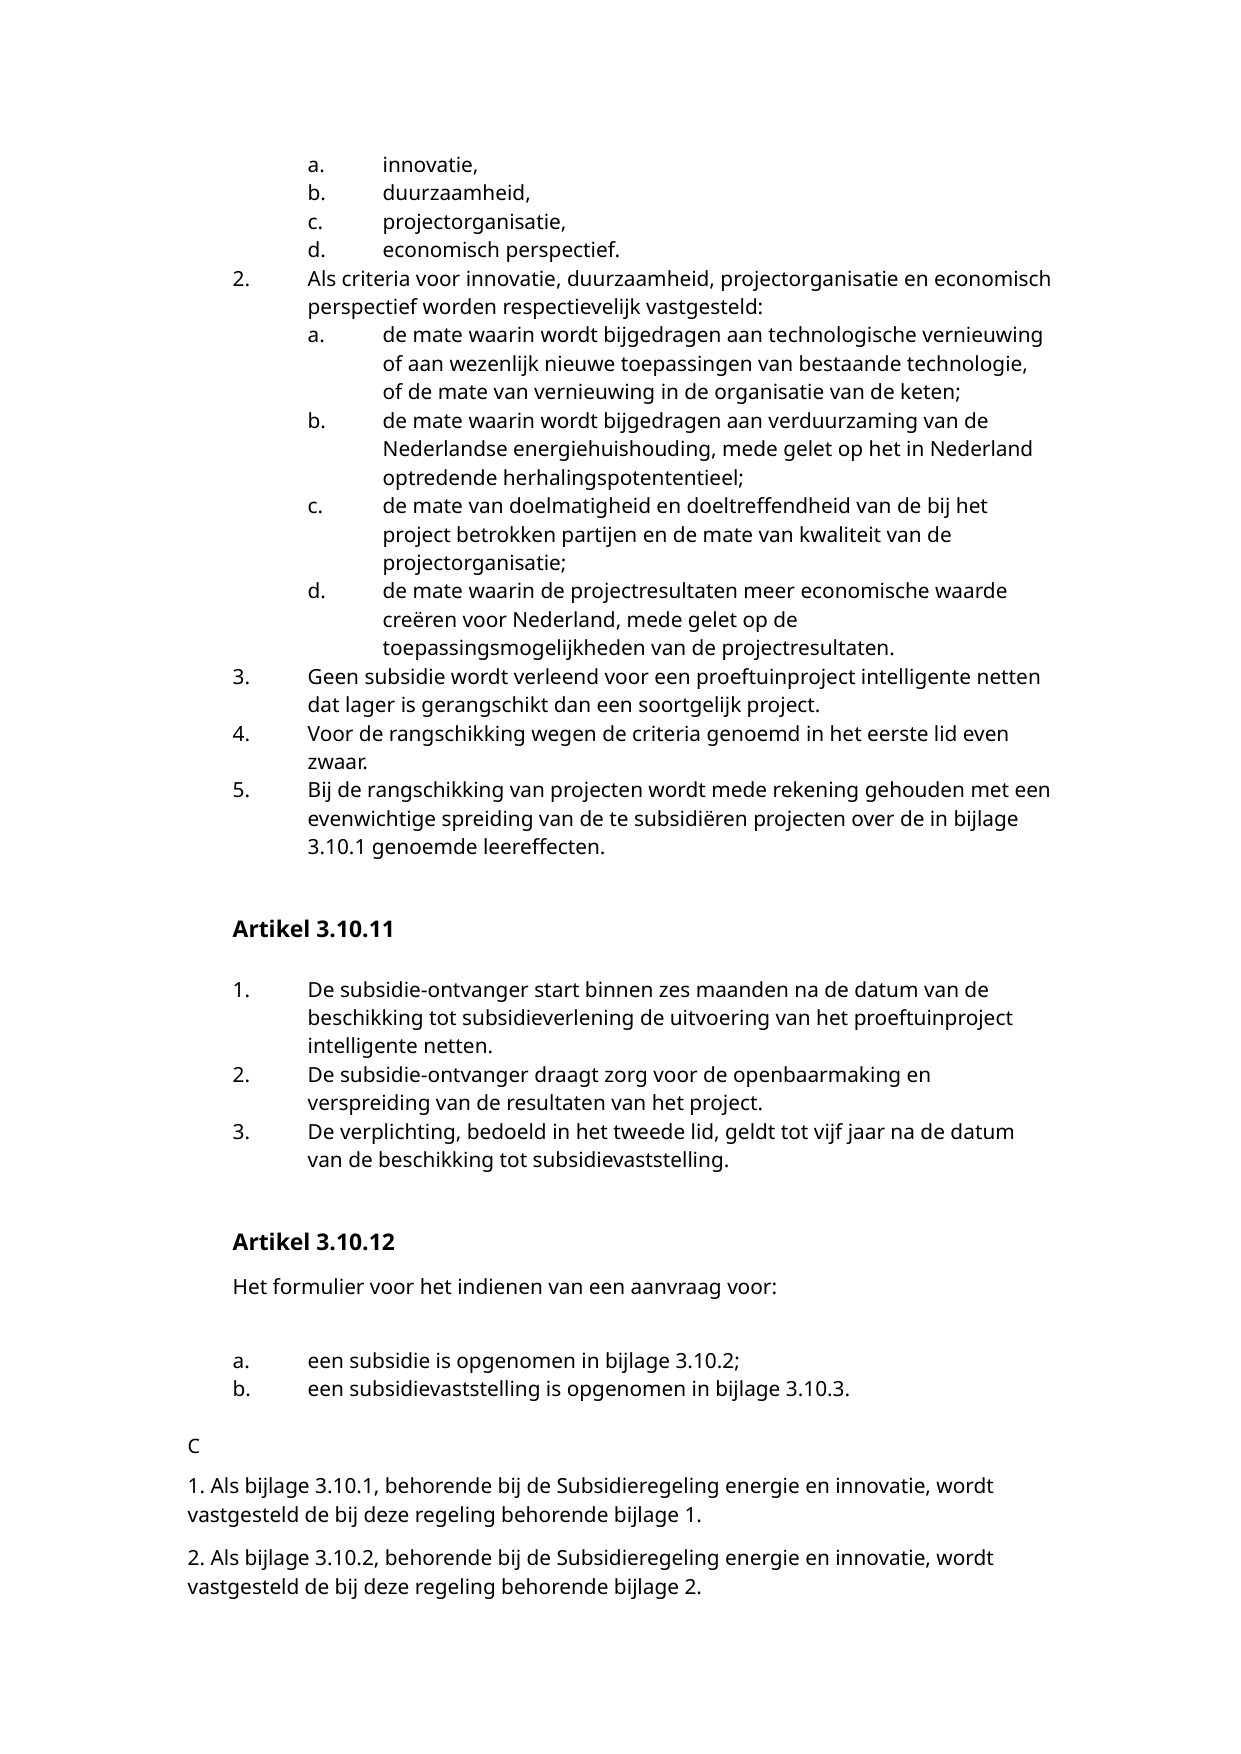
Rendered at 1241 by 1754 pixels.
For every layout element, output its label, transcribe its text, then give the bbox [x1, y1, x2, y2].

list economisch perspectief. [307, 235, 1053, 264]
list innovatie, [307, 150, 1053, 178]
subtitle Artikel 3.10.11 [232, 913, 1053, 945]
text Het formulier voor het indienen van een aanvraag voor: [232, 1272, 1053, 1301]
list Als criteria voor innovatie, duurzaamheid, projectorganisatie en economisch perspectief worden respectievelijk vastgesteld: [232, 264, 1053, 321]
list duurzaamheid, [307, 178, 1053, 207]
list een subsidie is opgenomen in bijlage 3.10.2; [232, 1346, 1053, 1374]
text 1. Als bijlage 3.10.1, behorende bij de Subsidieregeling energie en innovatie, wordt vastgesteld de bij deze regeling behorende bijlage 1. [187, 1472, 1053, 1528]
list de mate waarin wordt bijgedragen aan verduurzaming van de Nederlandse energiehuishouding, mede gelet op het in Nederland optredende herhalingspotententieel; [307, 406, 1053, 491]
list De verplichting, bedoeld in het tweede lid, geldt tot vijf jaar na de datum van de beschikking tot subsidievaststelling. [232, 1117, 1053, 1174]
list de mate waarin wordt bijgedragen aan technologische vernieuwing of aan wezenlijk nieuwe toepassingen van bestaande technologie, of de mate van vernieuwing in de organisatie van de keten; [307, 321, 1053, 406]
list De subsidie-ontvanger draagt zorg voor de openbaarmaking en verspreiding van de resultaten van het project. [232, 1060, 1053, 1117]
list Bij de rangschikking van projecten wordt mede rekening gehouden met een evenwichtige spreiding van de te subsidiëren projecten over de in bijlage 3.10.1 genoemde leereffecten. [232, 776, 1053, 861]
list Voor de rangschikking wegen de criteria genoemd in het eerste lid even zwaar. [232, 719, 1053, 776]
list de mate van doelmatigheid en doeltreffendheid van de bij het project betrokken partijen en de mate van kwaliteit van de projectorganisatie; [307, 491, 1053, 577]
subtitle Artikel 3.10.12 [232, 1226, 1053, 1257]
text C [187, 1433, 1053, 1460]
text 2. Als bijlage 3.10.2, behorende bij de Subsidieregeling energie en innovatie, wordt vastgesteld de bij deze regeling behorende bijlage 2. [187, 1543, 1053, 1600]
list projectorganisatie, [307, 207, 1053, 235]
list De subsidie-ontvanger start binnen zes maanden na de datum van de beschikking tot subsidieverlening de uitvoering van het proeftuinproject intelligente netten. [232, 975, 1053, 1060]
list Geen subsidie wordt verleend voor een proeftuinproject intelligente netten dat lager is gerangschikt dan een soortgelijk project. [232, 662, 1053, 719]
list een subsidievaststelling is opgenomen in bijlage 3.10.3. [232, 1374, 1053, 1403]
list de mate waarin de projectresultaten meer economische waarde creëren voor Nederland, mede gelet op de toepassingsmogelijkheden van de projectresultaten. [307, 577, 1053, 662]
